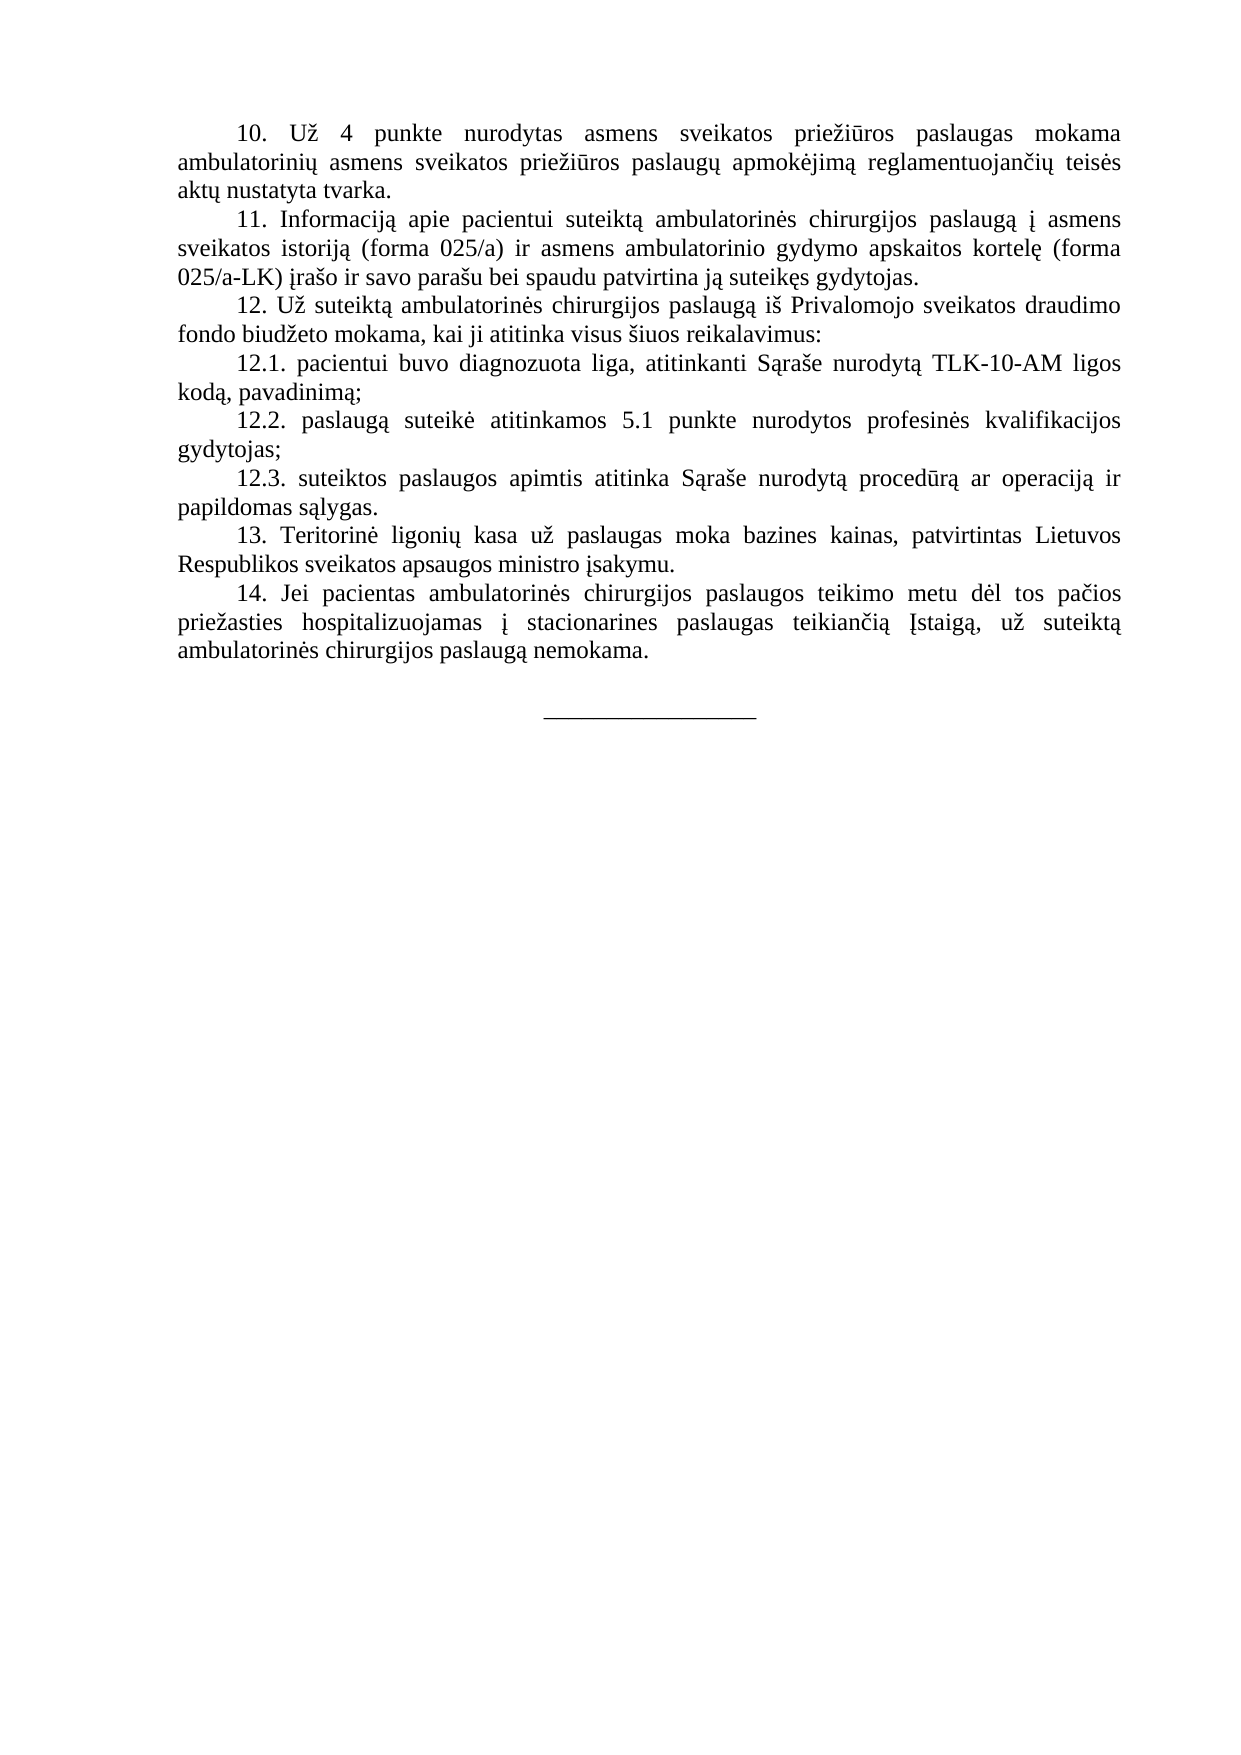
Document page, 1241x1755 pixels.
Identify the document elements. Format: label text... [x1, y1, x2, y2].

text 11. Informaciją apie pacientui suteiktą ambulatorinės chirurgijos paslaugą į asmens sveikatos istoriją (forma 025/a) ir asmens ambulatorinio gydymo apskaitos kortelę (forma 025/a-LK) įrašo ir savo parašu bei spaudu patvirtina ją suteikęs gydytojas. [177, 204, 1122, 291]
text 12. Už suteiktą ambulatorinės chirurgijos paslaugą iš Privalomojo sveikatos draudimo fondo biudžeto mokama, kai ji atitinka visus šiuos reikalavimus: [177, 291, 1122, 348]
text 12.1. pacientui buvo diagnozuota liga, atitinkanti Sąraše nurodytą TLK-10-AM ligos kodą, pavadinimą; [177, 348, 1122, 406]
text 13. Teritorinė ligonių kasa už paslaugas moka bazines kainas, patvirtintas Lietuvos Respublikos sveikatos apsaugos ministro įsakymu. [177, 521, 1122, 578]
text 10. Už 4 punkte nurodytas asmens sveikatos priežiūros paslaugas mokama ambulatorinių asmens sveikatos priežiūros paslaugų apmokėjimą reglamentuojančių teisės aktų nustatyta tvarka. [177, 118, 1122, 204]
text _________________ [177, 693, 1122, 722]
text 12.3. suteiktos paslaugos apimtis atitinka Sąraše nurodytą procedūrą ar operaciją ir papildomas sąlygas. [177, 463, 1122, 521]
text 14. Jei pacientas ambulatorinės chirurgijos paslaugos teikimo metu dėl tos pačios priežasties hospitalizuojamas į stacionarines paslaugas teikiančią Įstaigą, už suteiktą ambulatorinės chirurgijos paslaugą nemokama. [177, 578, 1122, 664]
text 12.2. paslaugą suteikė atitinkamos 5.1 punkte nurodytos profesinės kvalifikacijos gydytojas; [177, 406, 1122, 463]
